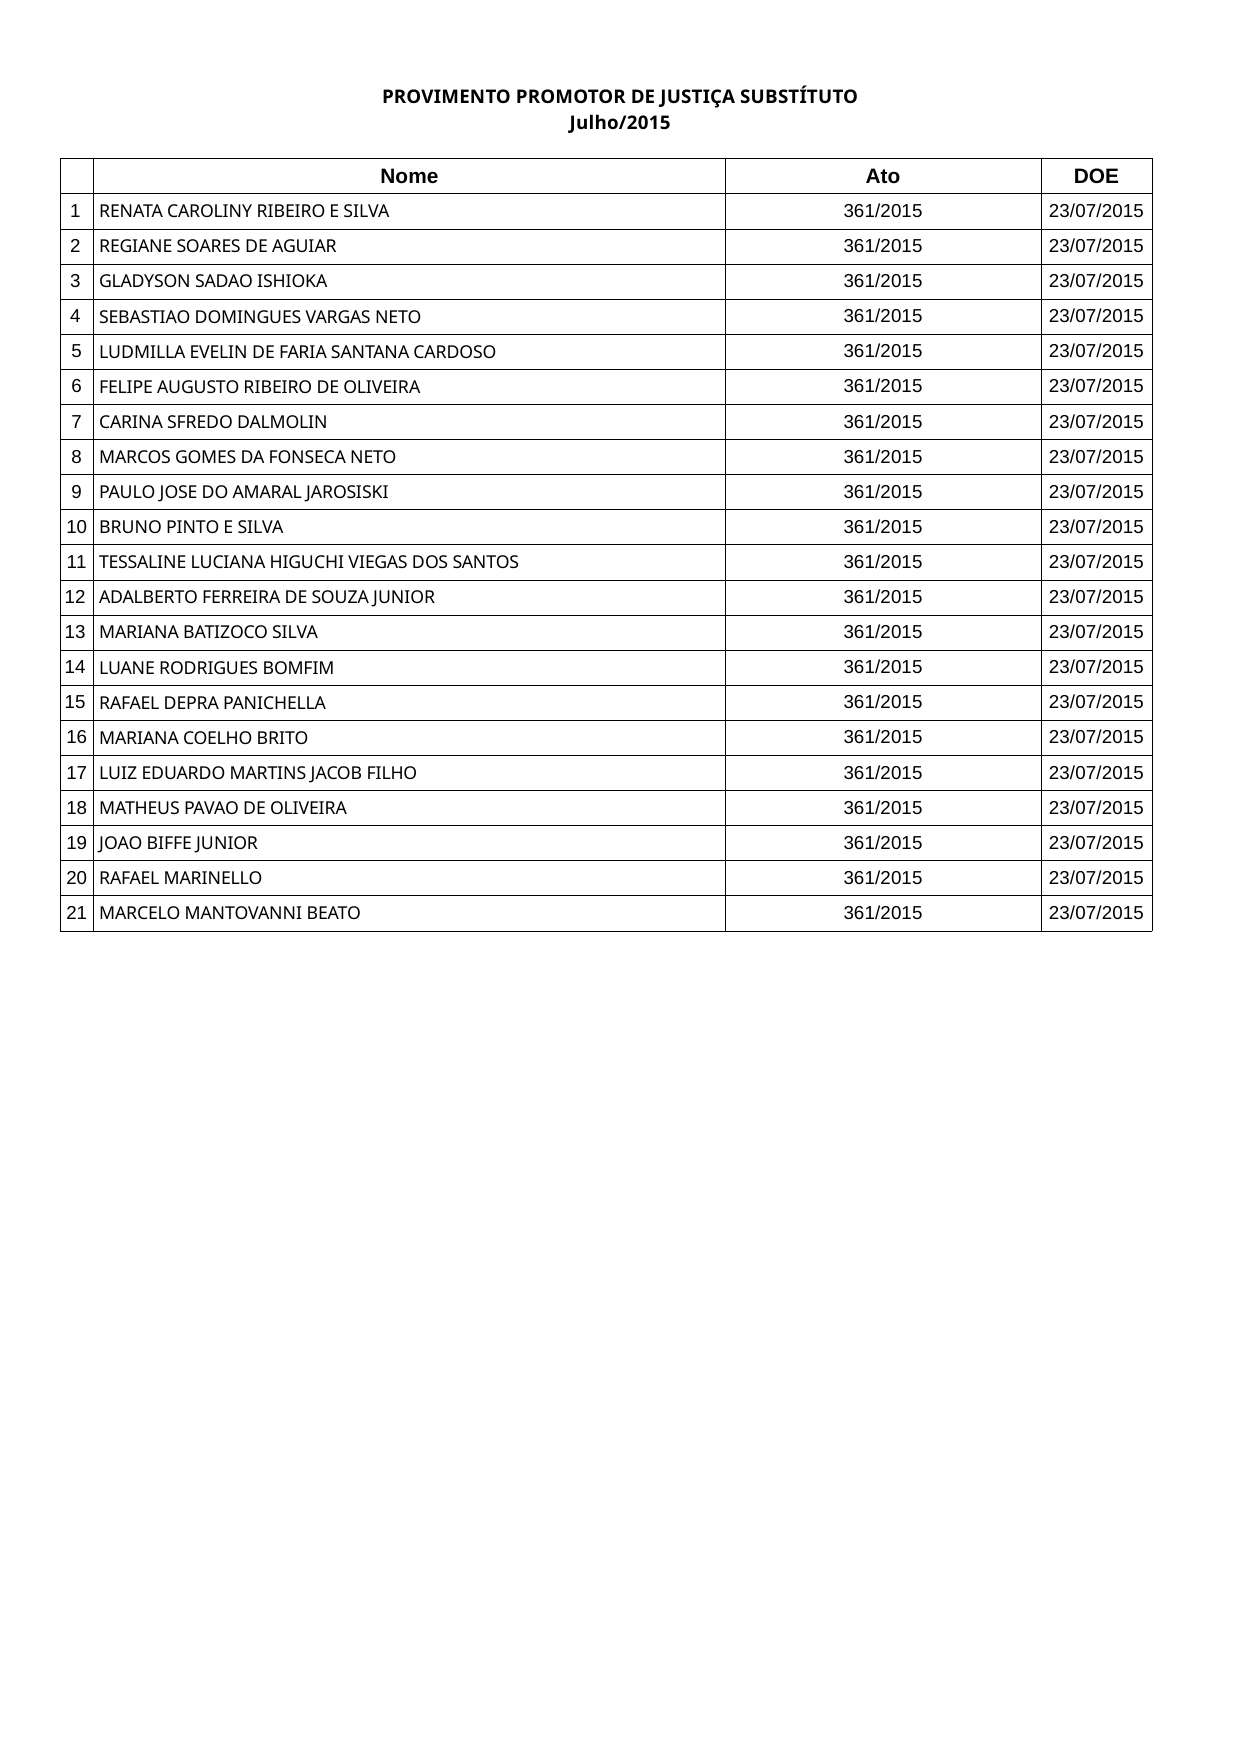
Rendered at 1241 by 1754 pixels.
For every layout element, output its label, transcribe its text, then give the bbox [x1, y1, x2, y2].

table_cell 361/2015 [726, 194, 1041, 228]
table_cell 13 [61, 616, 93, 650]
table_cell 361/2015 [726, 230, 1041, 263]
table_cell MATHEUS PAVAO DE OLIVEIRA [94, 791, 725, 825]
table_cell LUDMILLA EVELIN DE FARIA SANTANA CARDOSO [94, 335, 725, 369]
table_cell 23/07/2015 [1042, 265, 1152, 299]
table_cell TESSALINE LUCIANA HIGUCHI VIEGAS DOS SANTOS [94, 545, 725, 579]
table_cell GLADYSON SADAO ISHIOKA [94, 265, 725, 299]
table_cell 361/2015 [726, 440, 1041, 474]
table_cell CARINA SFREDO DALMOLIN [94, 405, 725, 439]
table_cell 361/2015 [726, 370, 1041, 404]
table_cell 6 [61, 370, 93, 404]
table_cell MARIANA BATIZOCO SILVA [94, 616, 725, 650]
table_cell MARIANA COELHO BRITO [94, 721, 725, 755]
table_cell 14 [61, 651, 93, 685]
table_cell 15 [61, 686, 93, 720]
table_cell 361/2015 [726, 300, 1041, 334]
table_cell 19 [61, 826, 93, 860]
table_cell RENATA CAROLINY RIBEIRO E SILVA [94, 194, 725, 228]
table_cell 23/07/2015 [1042, 545, 1152, 579]
table_cell 361/2015 [726, 581, 1041, 614]
table_cell 361/2015 [726, 335, 1041, 369]
table_cell 23/07/2015 [1042, 194, 1152, 228]
text Julho/2015 [59, 109, 1181, 135]
table_cell MARCOS GOMES DA FONSECA NETO [94, 440, 725, 474]
table_cell 361/2015 [726, 545, 1041, 579]
table_cell ADALBERTO FERREIRA DE SOUZA JUNIOR [94, 581, 725, 614]
table_cell SEBASTIAO DOMINGUES VARGAS NETO [94, 300, 725, 334]
table_cell 23/07/2015 [1042, 651, 1152, 685]
table_cell BRUNO PINTO E SILVA [94, 510, 725, 544]
table_cell 361/2015 [726, 791, 1041, 825]
text PROVIMENTO PROMOTOR DE JUSTIÇA SUBSTÍTUTO [59, 83, 1181, 109]
table_cell 4 [61, 300, 93, 334]
table_cell JOAO BIFFE JUNIOR [94, 826, 725, 860]
table_cell 23/07/2015 [1042, 721, 1152, 755]
table_cell 21 [61, 896, 93, 931]
table_cell LUIZ EDUARDO MARTINS JACOB FILHO [94, 756, 725, 790]
table_cell 2 [61, 230, 93, 263]
table_cell FELIPE AUGUSTO RIBEIRO DE OLIVEIRA [94, 370, 725, 404]
table_cell 361/2015 [726, 475, 1041, 509]
table_cell 23/07/2015 [1042, 686, 1152, 720]
table_header Ato [726, 159, 1041, 193]
table_cell MARCELO MANTOVANNI BEATO [94, 896, 725, 931]
table_cell 18 [61, 791, 93, 825]
table_cell 23/07/2015 [1042, 440, 1152, 474]
table_cell 3 [61, 265, 93, 299]
table_cell 23/07/2015 [1042, 791, 1152, 825]
table_cell 5 [61, 335, 93, 369]
table_cell 1 [61, 194, 93, 228]
table_cell 361/2015 [726, 616, 1041, 650]
table_cell REGIANE SOARES DE AGUIAR [94, 230, 725, 263]
table_cell 361/2015 [726, 756, 1041, 790]
table_cell 361/2015 [726, 826, 1041, 860]
table_cell 361/2015 [726, 686, 1041, 720]
table_header [61, 159, 93, 193]
table_cell 361/2015 [726, 510, 1041, 544]
table_cell 23/07/2015 [1042, 475, 1152, 509]
table_cell 23/07/2015 [1042, 616, 1152, 650]
table_cell RAFAEL MARINELLO [94, 861, 725, 895]
table_header DOE [1042, 159, 1152, 193]
table_cell 23/07/2015 [1042, 581, 1152, 614]
table_cell 361/2015 [726, 405, 1041, 439]
table_cell 20 [61, 861, 93, 895]
table_cell 23/07/2015 [1042, 300, 1152, 334]
table_cell 23/07/2015 [1042, 861, 1152, 895]
table_cell 23/07/2015 [1042, 405, 1152, 439]
table_cell 361/2015 [726, 265, 1041, 299]
table_cell 361/2015 [726, 651, 1041, 685]
table_cell 23/07/2015 [1042, 335, 1152, 369]
table_cell 23/07/2015 [1042, 756, 1152, 790]
table_cell LUANE RODRIGUES BOMFIM [94, 651, 725, 685]
table_cell PAULO JOSE DO AMARAL JAROSISKI [94, 475, 725, 509]
table_cell 9 [61, 475, 93, 509]
table_cell 361/2015 [726, 861, 1041, 895]
table_cell 23/07/2015 [1042, 230, 1152, 263]
table_cell 23/07/2015 [1042, 370, 1152, 404]
table_cell 8 [61, 440, 93, 474]
table_cell 361/2015 [726, 896, 1041, 931]
table_cell RAFAEL DEPRA PANICHELLA [94, 686, 725, 720]
table_header Nome [94, 159, 725, 193]
table_cell 23/07/2015 [1042, 826, 1152, 860]
table_cell 16 [61, 721, 93, 755]
table_cell 23/07/2015 [1042, 896, 1152, 931]
table_cell 10 [61, 510, 93, 544]
table_cell 11 [61, 545, 93, 579]
table_cell 361/2015 [726, 721, 1041, 755]
table_cell 7 [61, 405, 93, 439]
table_cell 23/07/2015 [1042, 510, 1152, 544]
table_cell 17 [61, 756, 93, 790]
table_cell 12 [61, 581, 93, 614]
